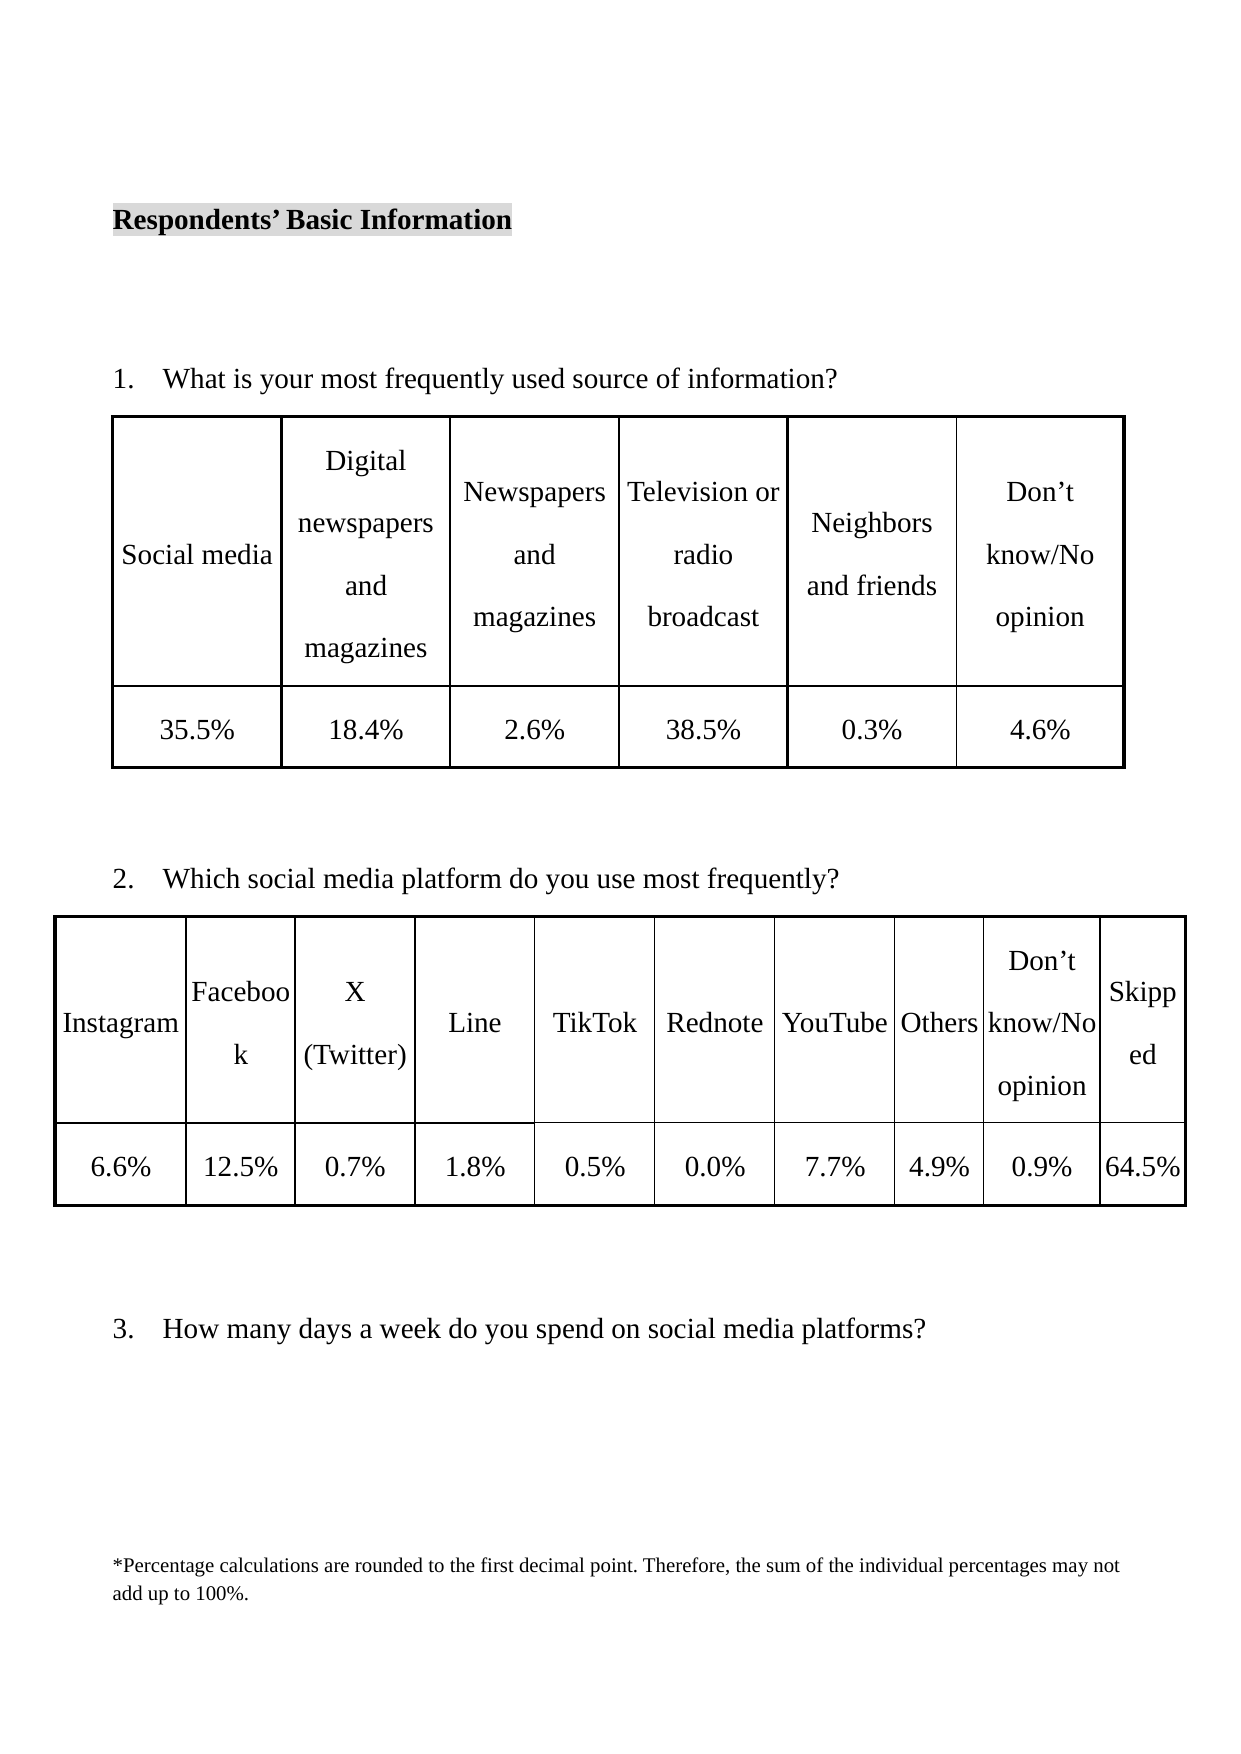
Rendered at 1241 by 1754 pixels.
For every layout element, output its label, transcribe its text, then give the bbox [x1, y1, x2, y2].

table_header Others [895, 918, 983, 1122]
table_cell 2.6% [451, 687, 618, 766]
list How many days a week do you spend on social media platforms? [112, 1286, 1117, 1348]
table_header Digital newspapers and magazines [283, 418, 449, 685]
table_header X (Twitter) [296, 918, 414, 1122]
table_cell 6.6% [57, 1124, 185, 1203]
table_cell 0.9% [984, 1123, 1099, 1203]
table_cell 64.5% [1101, 1123, 1184, 1203]
table_header Instagram [57, 918, 185, 1122]
table_cell 1.8% [416, 1124, 534, 1203]
text Respondents’ Basic Information [112, 177, 1128, 240]
table_cell 0.7% [296, 1124, 414, 1203]
table_cell 12.5% [187, 1124, 294, 1203]
table_header Don’t know/No opinion [984, 918, 1099, 1122]
table_header Facebook [187, 918, 294, 1122]
list What is your most frequently used source of information? [112, 336, 1117, 398]
table_header TikTok [535, 918, 654, 1122]
table_cell 0.3% [789, 687, 956, 766]
table_header Rednote [655, 918, 774, 1122]
table_cell 35.5% [114, 687, 280, 766]
table_header Newspapers and magazines [451, 418, 618, 685]
table_header Don’t know/No opinion [957, 418, 1122, 685]
list Which social media platform do you use most frequently? [112, 836, 1117, 898]
table_header YouTube [775, 918, 894, 1122]
table_cell 38.5% [620, 687, 786, 766]
table_header Neighbors and friends [789, 418, 956, 685]
table_header Social media [114, 418, 280, 685]
table_header Line [416, 918, 534, 1122]
table_cell 0.5% [535, 1123, 654, 1203]
table_header Television or radio broadcast [620, 418, 786, 685]
table_cell 4.6% [957, 687, 1122, 766]
table_cell 0.0% [655, 1123, 774, 1203]
table_header Skipped [1101, 918, 1184, 1122]
table_cell 7.7% [775, 1123, 894, 1203]
table_cell 4.9% [895, 1123, 983, 1203]
table_cell 18.4% [283, 687, 449, 766]
